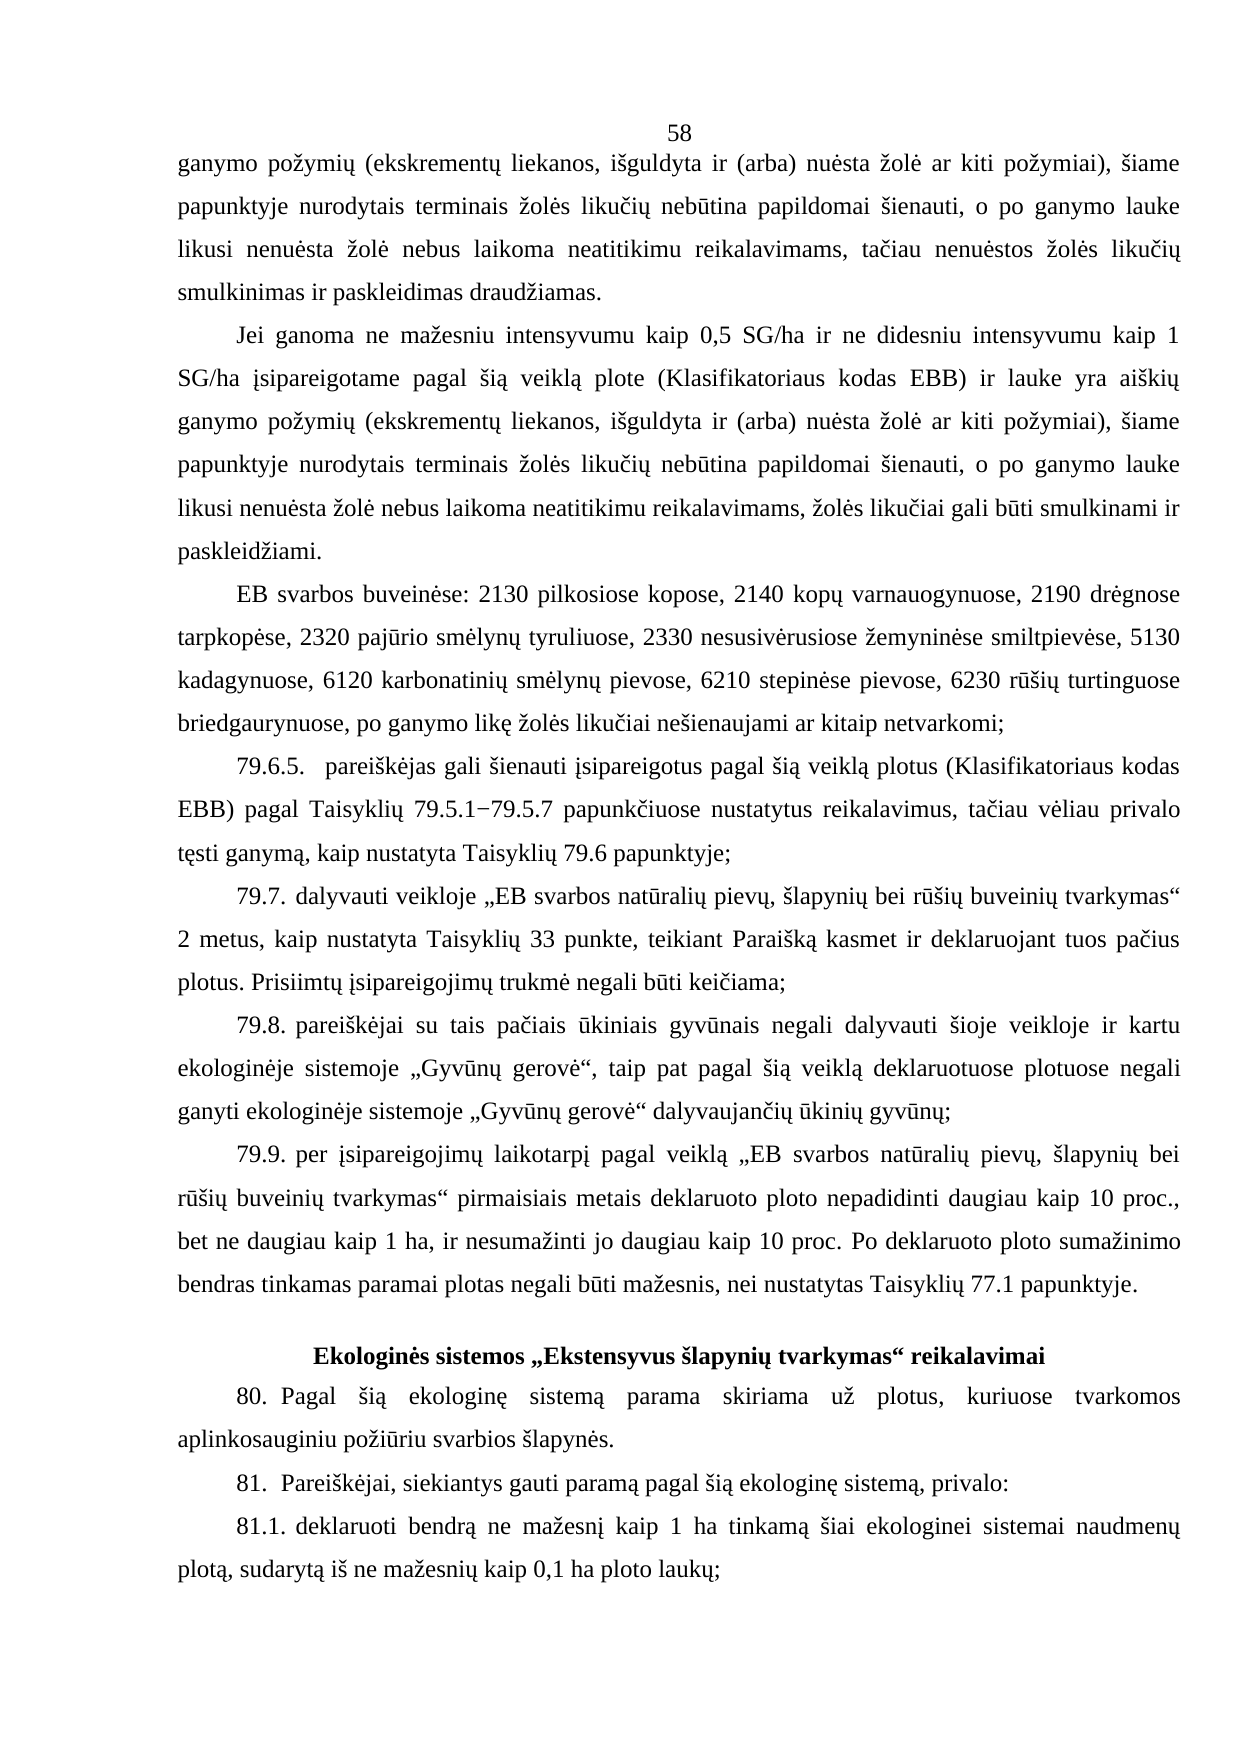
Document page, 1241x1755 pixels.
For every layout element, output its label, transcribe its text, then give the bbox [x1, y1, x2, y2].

text 81.1. deklaruoti bendrą ne mažesnį kaip 1 ha tinkamą šiai ekologinei sistemai naudmenų plotą, sudarytą iš ne mažesnių kaip 0,1 ha ploto laukų; [177, 1511, 1181, 1583]
text 79.6.5. pareiškėjas gali šienauti įsipareigotus pagal šią veiklą plotus (Klasifikatoriaus kodas EBB) pagal Taisyklių 79.5.1−79.5.7 papunkčiuose nustatytus reikalavimus, tačiau vėliau privalo tęsti ganymą, kaip nustatyta Taisyklių 79.6 papunktyje; [177, 751, 1181, 866]
text ganymo požymių (ekskrementų liekanos, išguldyta ir (arba) nuėsta žolė ar kiti požymiai), šiame papunktyje nurodytais terminais žolės likučių nebūtina papildomai šienauti, o po ganymo lauke likusi nenuėsta žolė nebus laikoma neatitikimu reikalavimams, tačiau nenuėstos žolės likučių smulkinimas ir paskleidimas draudžiamas. [177, 148, 1181, 306]
text EB svarbos buveinėse: 2130 pilkosiose kopose, 2140 kopų varnauogynuose, 2190 drėgnose tarpkopėse, 2320 pajūrio smėlynų tyruliuose, 2330 nesusivėrusiose žemyninėse smiltpievėse, 5130 kadagynuose, 6120 karbonatinių smėlynų pievose, 6210 stepinėse pievose, 6230 rūšių turtinguose briedgaurynuose, po ganymo likę žolės likučiai nešienaujami ar kitaip netvarkomi; [177, 579, 1181, 737]
text 80. Pagal šią ekologinę sistemą parama skiriama už plotus, kuriuose tvarkomos aplinkosauginiu požiūriu svarbios šlapynės. [177, 1381, 1181, 1453]
text 79.7. dalyvauti veikloje „EB svarbos natūralių pievų, šlapynių bei rūšių buveinių tvarkymas“ 2 metus, kaip nustatyta Taisyklių 33 punkte, teikiant Paraišką kasmet ir deklaruojant tuos pačius plotus. Prisiimtų įsipareigojimų trukmė negali būti keičiama; [177, 881, 1181, 996]
text 79.8. pareiškėjai su tais pačiais ūkiniais gyvūnais negali dalyvauti šioje veikloje ir kartu ekologinėje sistemoje „Gyvūnų gerovė“, taip pat pagal šią veiklą deklaruotuose plotuose negali ganyti ekologinėje sistemoje „Gyvūnų gerovė“ dalyvaujančių ūkinių gyvūnų; [177, 1010, 1181, 1125]
text 79.9. per įsipareigojimų laikotarpį pagal veiklą „EB svarbos natūralių pievų, šlapynių bei rūšių buveinių tvarkymas“ pirmaisiais metais deklaruoto ploto nepadidinti daugiau kaip 10 proc., bet ne daugiau kaip 1 ha, ir nesumažinti jo daugiau kaip 10 proc. Po deklaruoto ploto sumažinimo bendras tinkamas paramai plotas negali būti mažesnis, nei nustatytas Taisyklių 77.1 papunktyje. [177, 1139, 1181, 1298]
text Jei ganoma ne mažesniu intensyvumu kaip 0,5 SG/ha ir ne didesniu intensyvumu kaip 1 SG/ha įsipareigotame pagal šią veiklą plote (Klasifikatoriaus kodas EBB) ir lauke yra aiškių ganymo požymių (ekskrementų liekanos, išguldyta ir (arba) nuėsta žolė ar kiti požymiai), šiame papunktyje nurodytais terminais žolės likučių nebūtina papildomai šienauti, o po ganymo lauke likusi nenuėsta žolė nebus laikoma neatitikimu reikalavimams, žolės likučiai gali būti smulkinami ir paskleidžiami. [177, 320, 1181, 564]
text 81. Pareiškėjai, siekiantys gauti paramą pagal šią ekologinę sistemą, privalo: [177, 1468, 1181, 1496]
text Ekologinės sistemos „Ekstensyvus šlapynių tvarkymas“ reikalavimai [177, 1341, 1181, 1369]
